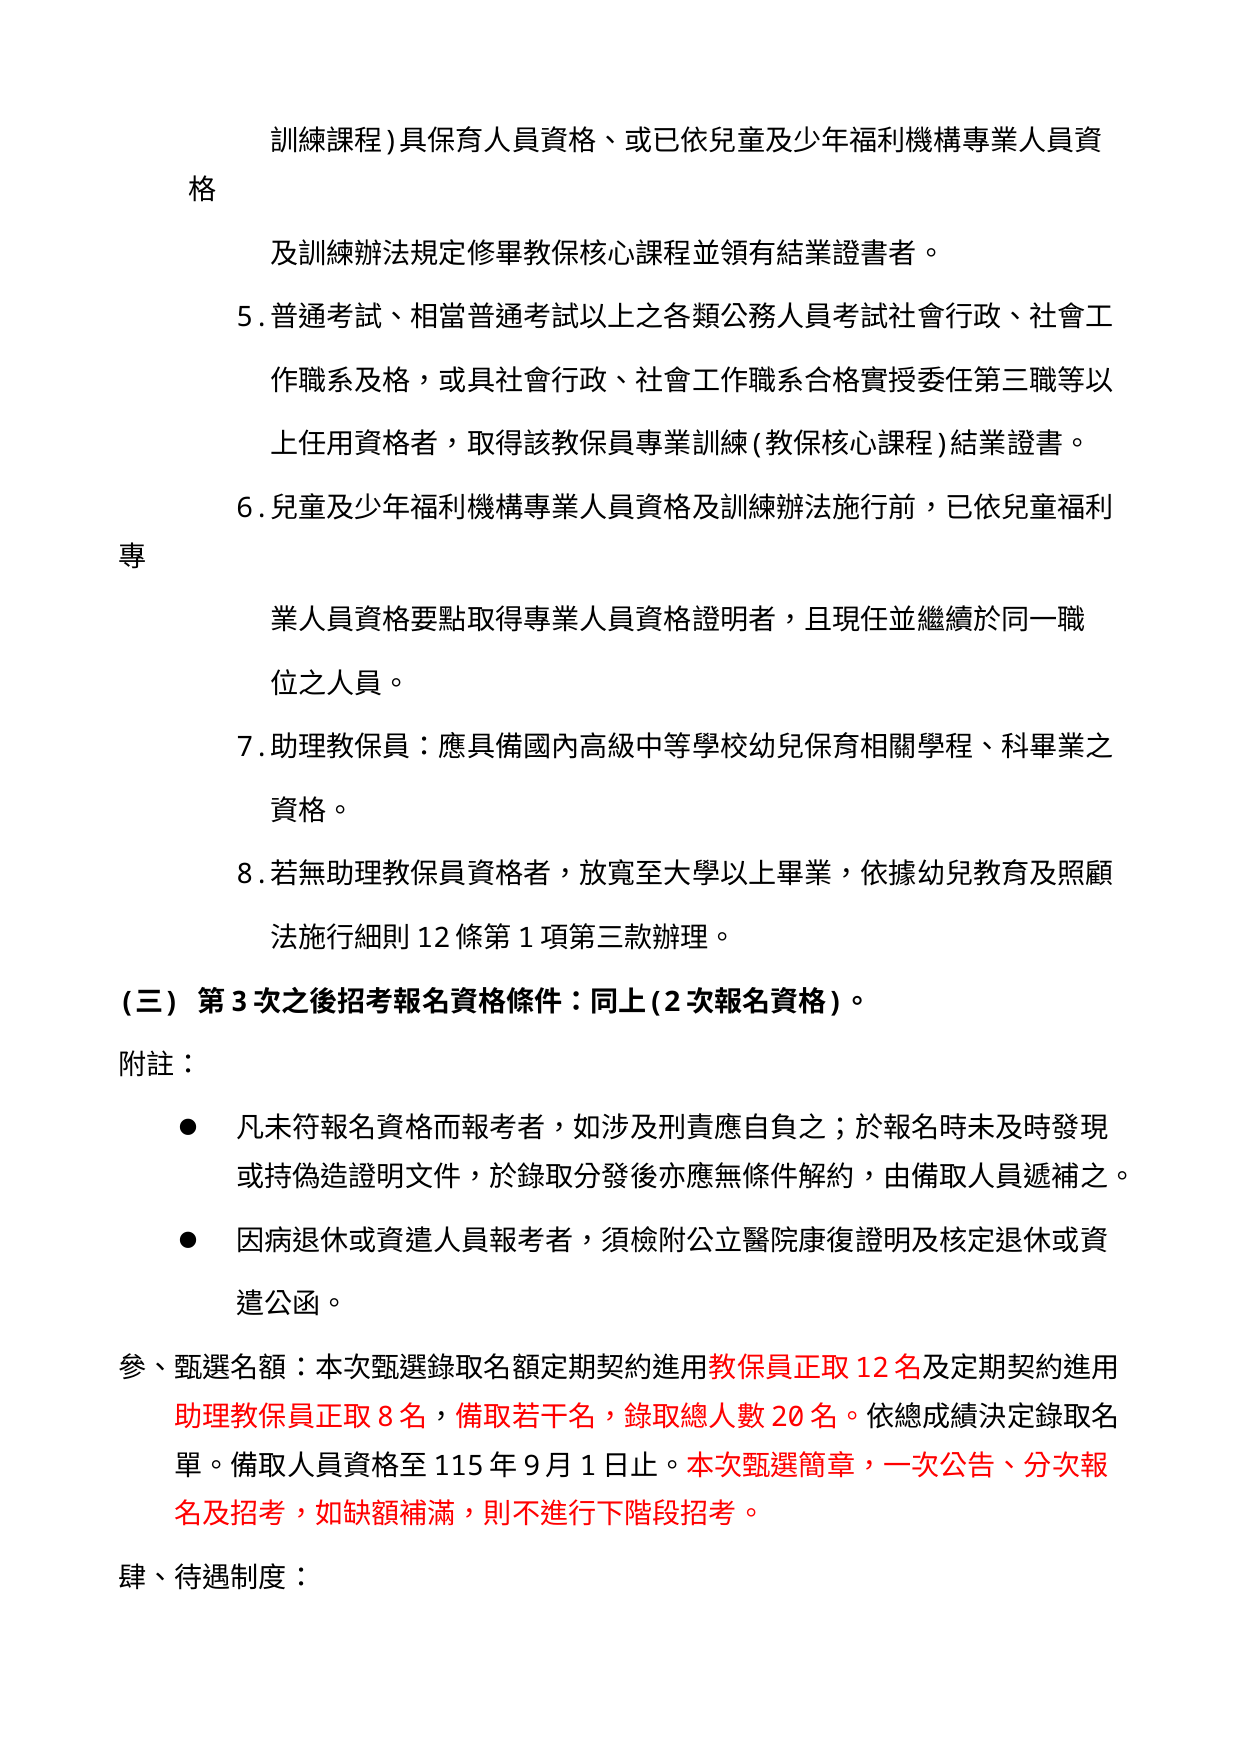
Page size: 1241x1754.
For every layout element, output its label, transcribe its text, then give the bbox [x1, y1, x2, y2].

text 5.普通考試、相當普通考試以上之各類公務人員考試社會行政、社會工 [118, 294, 1122, 335]
text 附註： [118, 1042, 1122, 1083]
text 資格。 [118, 788, 1122, 828]
list 因病退休或資遣人員報考者，須檢附公立醫院康復證明及核定退休或資 [177, 1218, 1122, 1258]
list 凡未符報名資格而報考者，如涉及刑責應自負之；於報名時未及時發現或持偽造證明文件，於錄取分發後亦應無條件解約，由備取人員遞補之。 [177, 1105, 1122, 1195]
text (三) 第3次之後招考報名資格條件：同上(2次報名資格)。 [118, 978, 1122, 1019]
text 訓練課程)具保育人員資格、或已依兒童及少年福利機構專業人員資格 [118, 118, 1122, 208]
text 上任用資格者，取得該教保員專業訓練(教保核心課程)結業證書。 [118, 421, 1122, 462]
text 作職系及格，或具社會行政、社會工作職系合格實授委任第三職等以 [118, 358, 1122, 398]
text 肆、待遇制度： [118, 1555, 1122, 1596]
text 及訓練辦法規定修畢教保核心課程並領有結業證書者。 [118, 231, 1122, 271]
text 8.若無助理教保員資格者，放寬至大學以上畢業，依據幼兒教育及照顧 [118, 851, 1122, 892]
text 遣公函。 [236, 1281, 1122, 1322]
text 6.兒童及少年福利機構專業人員資格及訓練辦法施行前，已依兒童福利專 [118, 485, 1122, 574]
text 參、甄選名額：本次甄選錄取名額定期契約進用教保員正取12名及定期契約進用助理教保員正取8名，備取若干名，錄取總人數20名。依總成績決定錄取名單。備取人員資格至115年9月1日止。本次甄選簡章，一次公告、分次報名及招考，如缺額補滿，則不進行下階段招考。 [118, 1344, 1122, 1532]
text 7.助理教保員：應具備國內高級中等學校幼兒保育相關學程、科畢業之 [118, 724, 1122, 765]
text 法施行細則12條第1項第三款辦理。 [118, 915, 1122, 956]
text 業人員資格要點取得專業人員資格證明者，且現任並繼續於同一職 [118, 597, 1122, 638]
text 位之人員。 [118, 661, 1122, 701]
